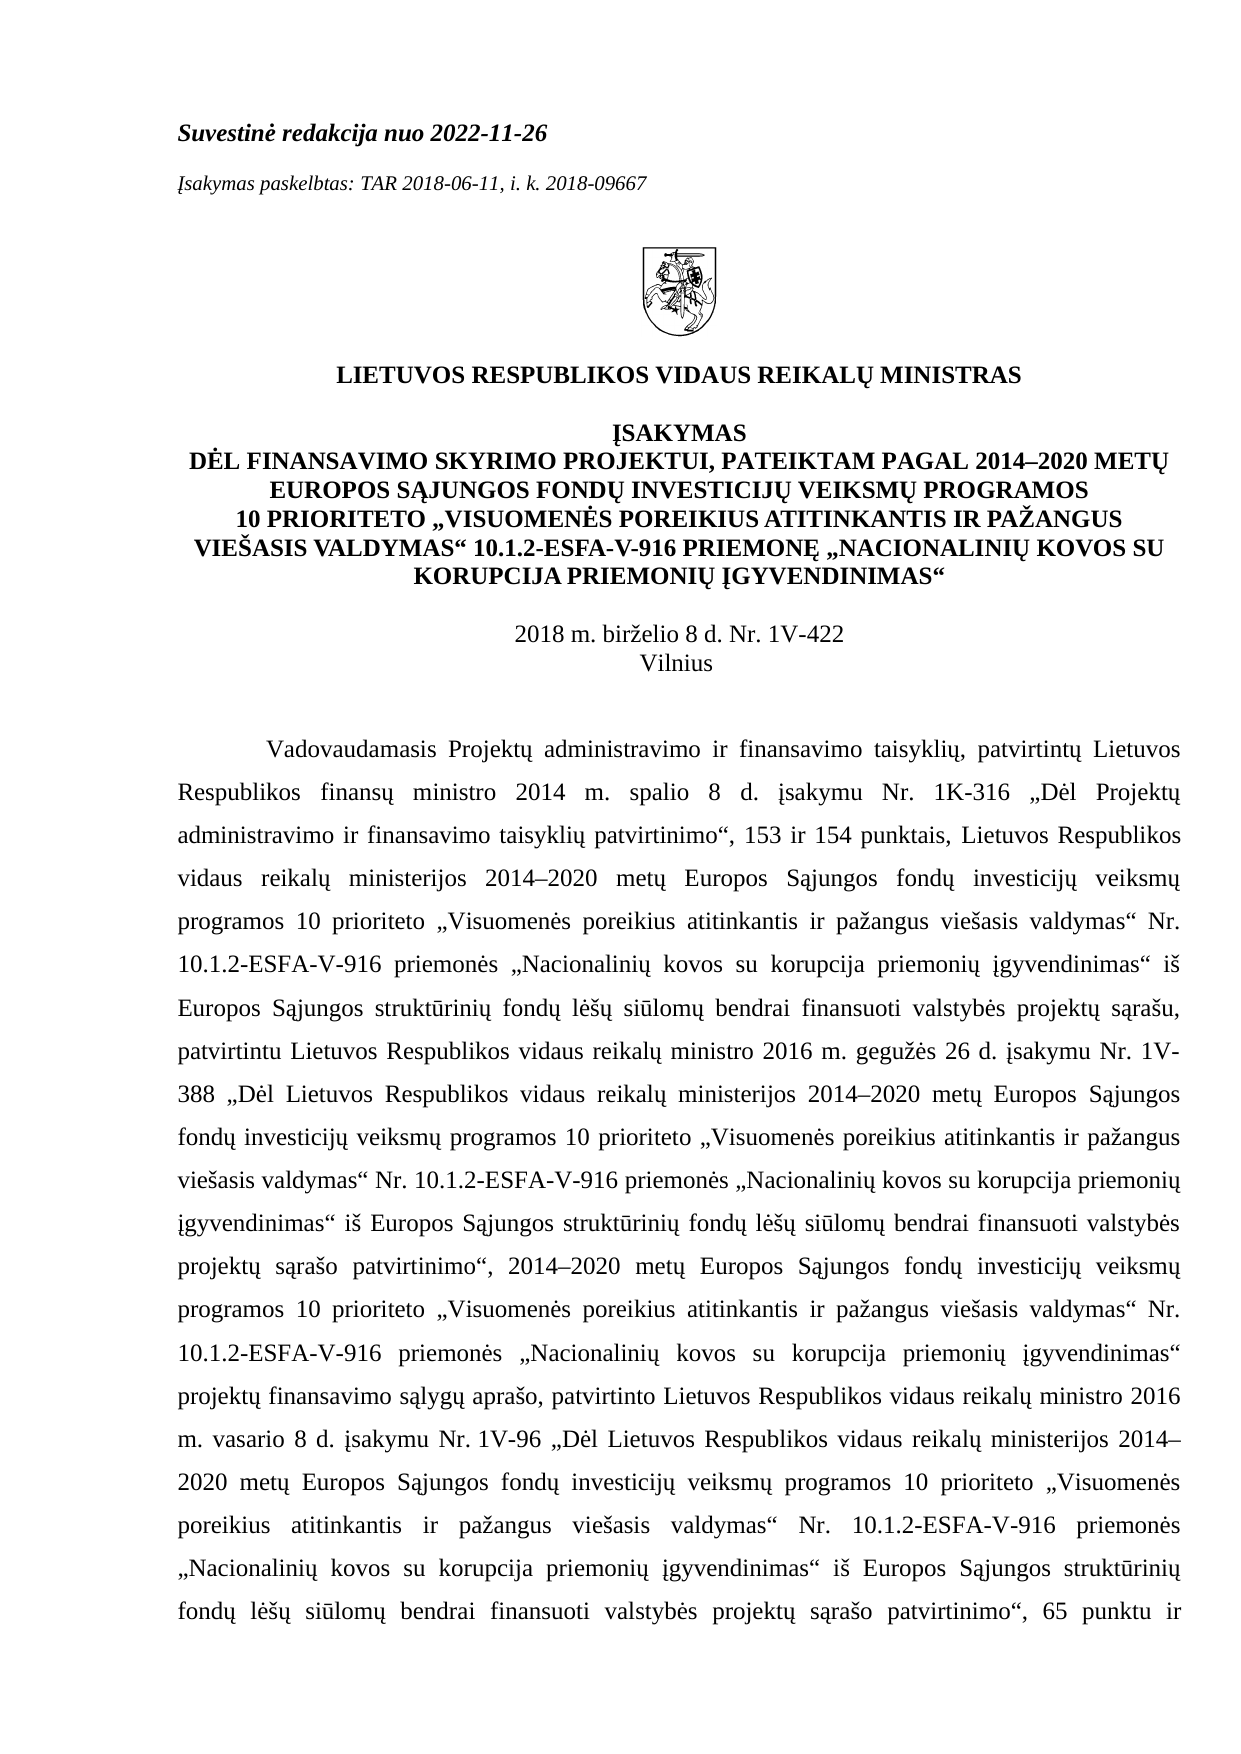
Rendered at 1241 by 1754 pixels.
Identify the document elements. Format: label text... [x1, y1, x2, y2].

text Suvestinė redakcija nuo 2022-11-26 [177, 118, 1181, 147]
text DĖL FINANSAVIMO SKYRIMO PROJEKTUI, PATEIKTAM PAGAL 2014–2020 METŲ EUROPOS SĄJUNGOS FONDŲ INVESTICIJŲ VEIKSMŲ PROGRAMOS 10 PRIORITETO „VISUOMENĖS POREIKIUS ATITINKANTIS IR PAŽANGUS VIEŠASIS VALDYMAS“ 10.1.2-ESFA-V-916 PRIEMONĘ „NACIONALINIŲ KOVOS SU KORUPCIJA PRIEMONIŲ ĮGYVENDINIMAS“ [177, 446, 1181, 590]
text LIETUVOS RESPUBLIKOS VIDAUS REIKALŲ MINISTRAS [177, 360, 1181, 389]
text Įsakymas paskelbtas: TAR 2018-06-11, i. k. 2018-09667 [177, 171, 1181, 195]
text 2018 m. birželio 8 d. Nr. 1V-422 [177, 619, 1181, 648]
text ĮSAKYMAS [177, 418, 1181, 446]
text Vadovaudamasis Projektų administravimo ir finansavimo taisyklių, patvirtintų Lietuvos Respublikos finansų ministro 2014 m. spalio 8 d. įsakymu Nr. 1K-316 „Dėl Projektų administravimo ir finansavimo taisyklių patvirtinimo“, 153 ir 154 punktais, Lietuvos Respublikos vidaus reikalų ministerijos 2014–2020 metų Europos Sąjungos fondų investicijų veiksmų programos 10 prioriteto „Visuomenės poreikius atitinkantis ir pažangus viešasis valdymas“ Nr. 10.1.2-ESFA-V-916 priemonės „Nacionalinių kovos su korupcija priemonių įgyvendinimas“ iš Europos Sąjungos struktūrinių fondų lėšų siūlomų bendrai finansuoti valstybės projektų sąrašu, patvirtintu Lietuvos Respublikos vidaus reikalų ministro 2016 m. gegužės 26 d. įsakymu Nr. 1V-388 „Dėl Lietuvos Respublikos vidaus reikalų ministerijos 2014–2020 metų Europos Sąjungos fondų investicijų veiksmų programos 10 prioriteto „Visuomenės poreikius atitinkantis ir pažangus viešasis valdymas“ Nr. 10.1.2-ESFA-V-916 priemonės „Nacionalinių kovos su korupcija priemonių įgyvendinimas“ iš Europos Sąjungos struktūrinių fondų lėšų siūlomų bendrai finansuoti valstybės projektų sąrašo patvirtinimo“, 2014–2020 metų Europos Sąjungos fondų investicijų veiksmų programos 10 prioriteto „Visuomenės poreikius atitinkantis ir pažangus viešasis valdymas“ Nr. 10.1.2-ESFA-V-916 priemonės „Nacionalinių kovos su korupcija priemonių įgyvendinimas“ projektų finansavimo sąlygų aprašo, patvirtinto Lietuvos Respublikos vidaus reikalų ministro 2016 m. vasario 8 d. įsakymu Nr. 1V-96 „Dėl Lietuvos Respublikos vidaus reikalų ministerijos 2014–2020 metų Europos Sąjungos fondų investicijų veiksmų programos 10 prioriteto „Visuomenės poreikius atitinkantis ir pažangus viešasis valdymas“ Nr. 10.1.2-ESFA-V-916 priemonės „Nacionalinių kovos su korupcija priemonių įgyvendinimas“ iš Europos Sąjungos struktūrinių fondų lėšų siūlomų bendrai finansuoti valstybės projektų sąrašo patvirtinimo“, 65 punktu ir [177, 734, 1181, 1626]
text Vilnius [177, 648, 1181, 676]
